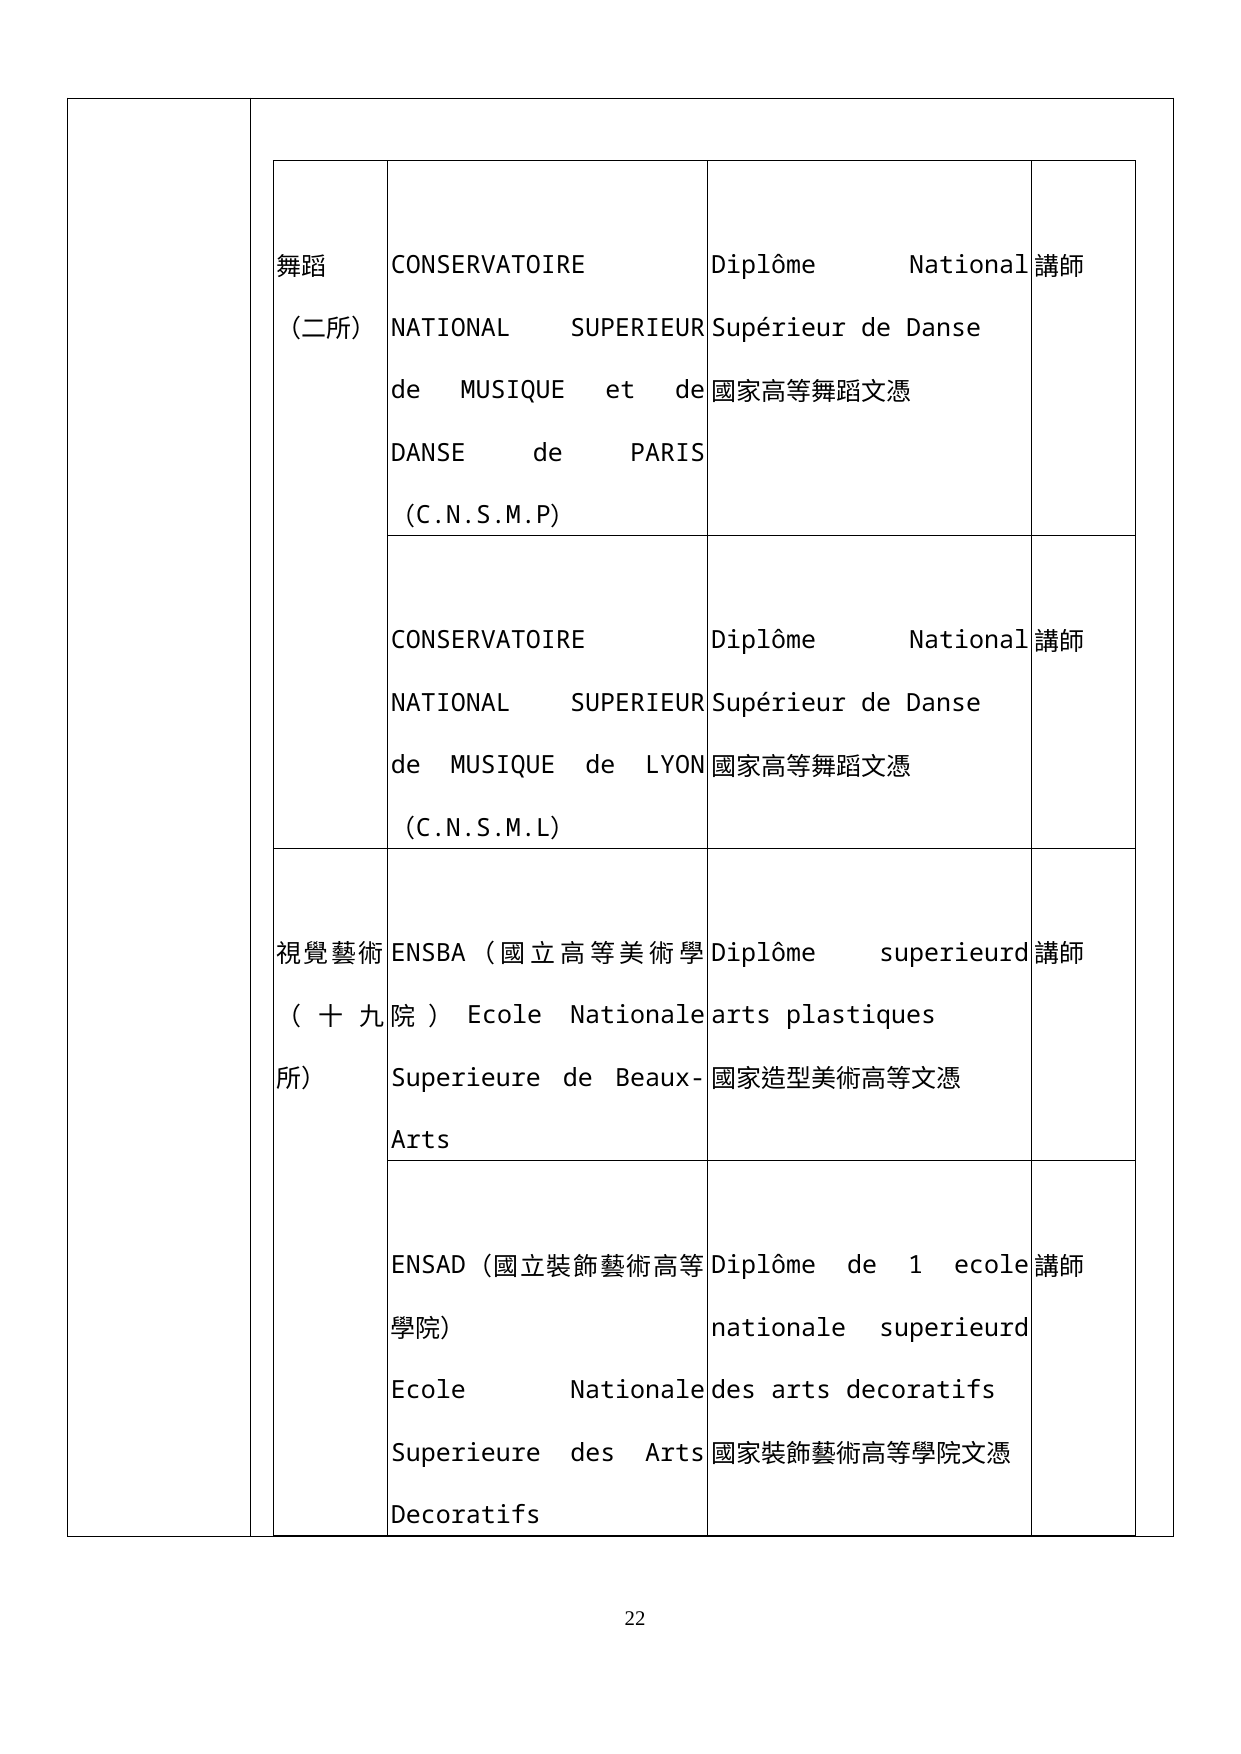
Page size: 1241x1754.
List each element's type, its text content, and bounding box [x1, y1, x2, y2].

table_cell 講師 [1032, 536, 1135, 847]
table_cell 講師 [1032, 849, 1135, 1160]
table_cell ENSAD（國立裝飾藝術高等學院） Ecole Nationale Superieure des Arts Decoratifs [388, 1161, 707, 1535]
table_cell Diplôme National Supérieur de Danse 國家高等舞蹈文憑 [708, 161, 1031, 535]
table_cell Diplôme de 1 ecole nationale superieurd des arts decoratifs 國家裝飾藝術高等學院文憑 [708, 1161, 1031, 1535]
table_cell CONSERVATOIRE NATIONAL SUPERIEUR de MUSIQUE et de DANSE de PARIS （C.N.S.M.P） [388, 161, 707, 535]
table_cell 舞蹈 （二所） [274, 161, 387, 847]
table_cell 一、德國藝術文憑： 持下列類科德國學校認可名冊（詳表列）之藝術學位文憑，得逕依本規定審定教師資格。 德國藝術文憑Magister、Master、Abschlussprüfung、Diplom、Staatsexamen、Kirchlicher Abschluss、Lehramt、Lizentiatenprüfung等文憑，得送審講師資格；另Konzertexamen、Meisterschüler等文憑，其著作或作品由學校辦理實質外審通過後，報本部得逕審定具助理教授資格。（符合教育人員任用條例第三十條之一規定者，得送審副教授資格） 二、奧地利藝術文憑： 下列類科奧地利學校認可名冊（詳表列）之藝術文憑，得逕依本規定審定教師資格。 奧地利藝術文憑Magister（拉丁文Magistra Artium）得送審講師資格外，如取得表演藝術類學校改制前授予之Diplom文憑，得送審講師資格；另Postgraduale文憑，其著作或作品由學校辦理實質外審通過後，報本部得逕審定助理教授資格。（符合教育人員任用條例第三十條之一規定者，得送審副教授資格） 三、瑞士藝術文憑： 下列類科瑞士學校認可名冊（詳表列）之藝術文憑，得逕依本規定審定教師資格。 瑞士學制在轉換為英美學制之過渡期間，持表列學校所發之藝術文憑（Diplom），得送審講師資格。但學校仍須審查其成績單，除畢業學校准予免修學分並開具證明外，每科均須修習，不得僅修習單一科目或樂器。 四、法國藝術文憑： 持下列類科法國學校認可名冊（詳表列）之藝術文憑，得逕依本規定審定教師資格。 已在當地取得DE或CA之教師資合格證書者，同意直接通過具講師資格。 法國藝術文憑如取得以下文憑，經送審人提出著作或一件以上之創作或展演作品，由學校辦理實質外審通過後，得報本部逕審定助理教授資格（符合教育人員任用條例第三十條之一規定者，得送審副教授資格）： 建築文憑：D.P.L.G（法國國家建築文憑）和Doctorat文憑。 音樂文憑： CNSMD-Paris（巴黎音樂院）Diplôme de Formation Supérieur (DFS)文憑。 CNSMD-Lyon（里昂音樂院）Diplôme National d’Etudes Supérieures Musicales (DNESM)文憑。 Ecole Normale de Musique de Paris（巴黎師範音樂學院）Diplôme Supérieur de Concertiste文憑。 五、荷蘭藝術文憑： 持下列類科荷蘭學校認可名冊（詳表列）之藝術文憑，得逕依本規定審定教師資格。 六、比利時藝術文憑： 持下列類科比利時學校認可名冊（詳表列）之藝術文憑，得逕依本規定審定教師資格。 七、義大利藝術文憑： 持下列類科義大利學校認可名冊（詳表列）之藝術文憑，得逕依本規定審定教師資格。 義大利藝術文憑如取得以下文憑，經送審人提出著作或一件以上之創作或展演作品，由學校辦理實質外審通過後，得報本部逕審定助理教授資格（符合教育人員任用條例第三十條之一規定者，得送審副教授資格）： 建築文憑：Dottorato di ricerca。 音樂文憑： CONSERVATORIO GIUSEPPE VERDI DI MILANO最高文憑Diploma。 CONSERVATORIO LUCA MARENZIO DI BRESCIA 最高文憑Diploma。 CONSERVATORIO Santa Cecilia di ROMA最高文憑Diploma。 八、西班牙藝術文憑： 持下列類科西班牙學校認可名冊（詳表列）之藝術文憑，得逕依本規定審定教師資格。 西班牙藝術文憑如取得Doctorado文憑，經送審人提出著作或一件以上之創作或展演作品，由學校辦理實質外審通過後，得報本部逕審定助理教授資格（符合教育人員任用條例第三十條之一規定者，得送審副教授資格）。 英國Architectural Association School of Architecture所授建築師協會文憑（Architectural Association Diploma,簡稱AA Diploma），以講師聘任者，報本部審查時，應以論文或作品送審。 持其他歐洲藝術文憑送審教師資格者，由本部學審會歐洲藝術類科審查小組就其所持之最後文憑及實際成就個案審議。 [251, 99, 1173, 1536]
table_cell [68, 99, 250, 1536]
table_cell ENSBA（國立高等美術學院）Ecole Nationale Superieure de Beaux-Arts [388, 849, 707, 1160]
table_cell 講師 [1032, 1161, 1135, 1535]
table_cell Diplôme superieurd arts plastiques 國家造型美術高等文憑 [708, 849, 1031, 1160]
table_cell CONSERVATOIRE NATIONAL SUPERIEUR de MUSIQUE de LYON （C.N.S.M.L） [388, 536, 707, 847]
table_cell 視覺藝術（十九所） [274, 849, 387, 1535]
table_cell 講師 [1032, 161, 1135, 535]
table_cell Diplôme National Supérieur de Danse 國家高等舞蹈文憑 [708, 536, 1031, 847]
